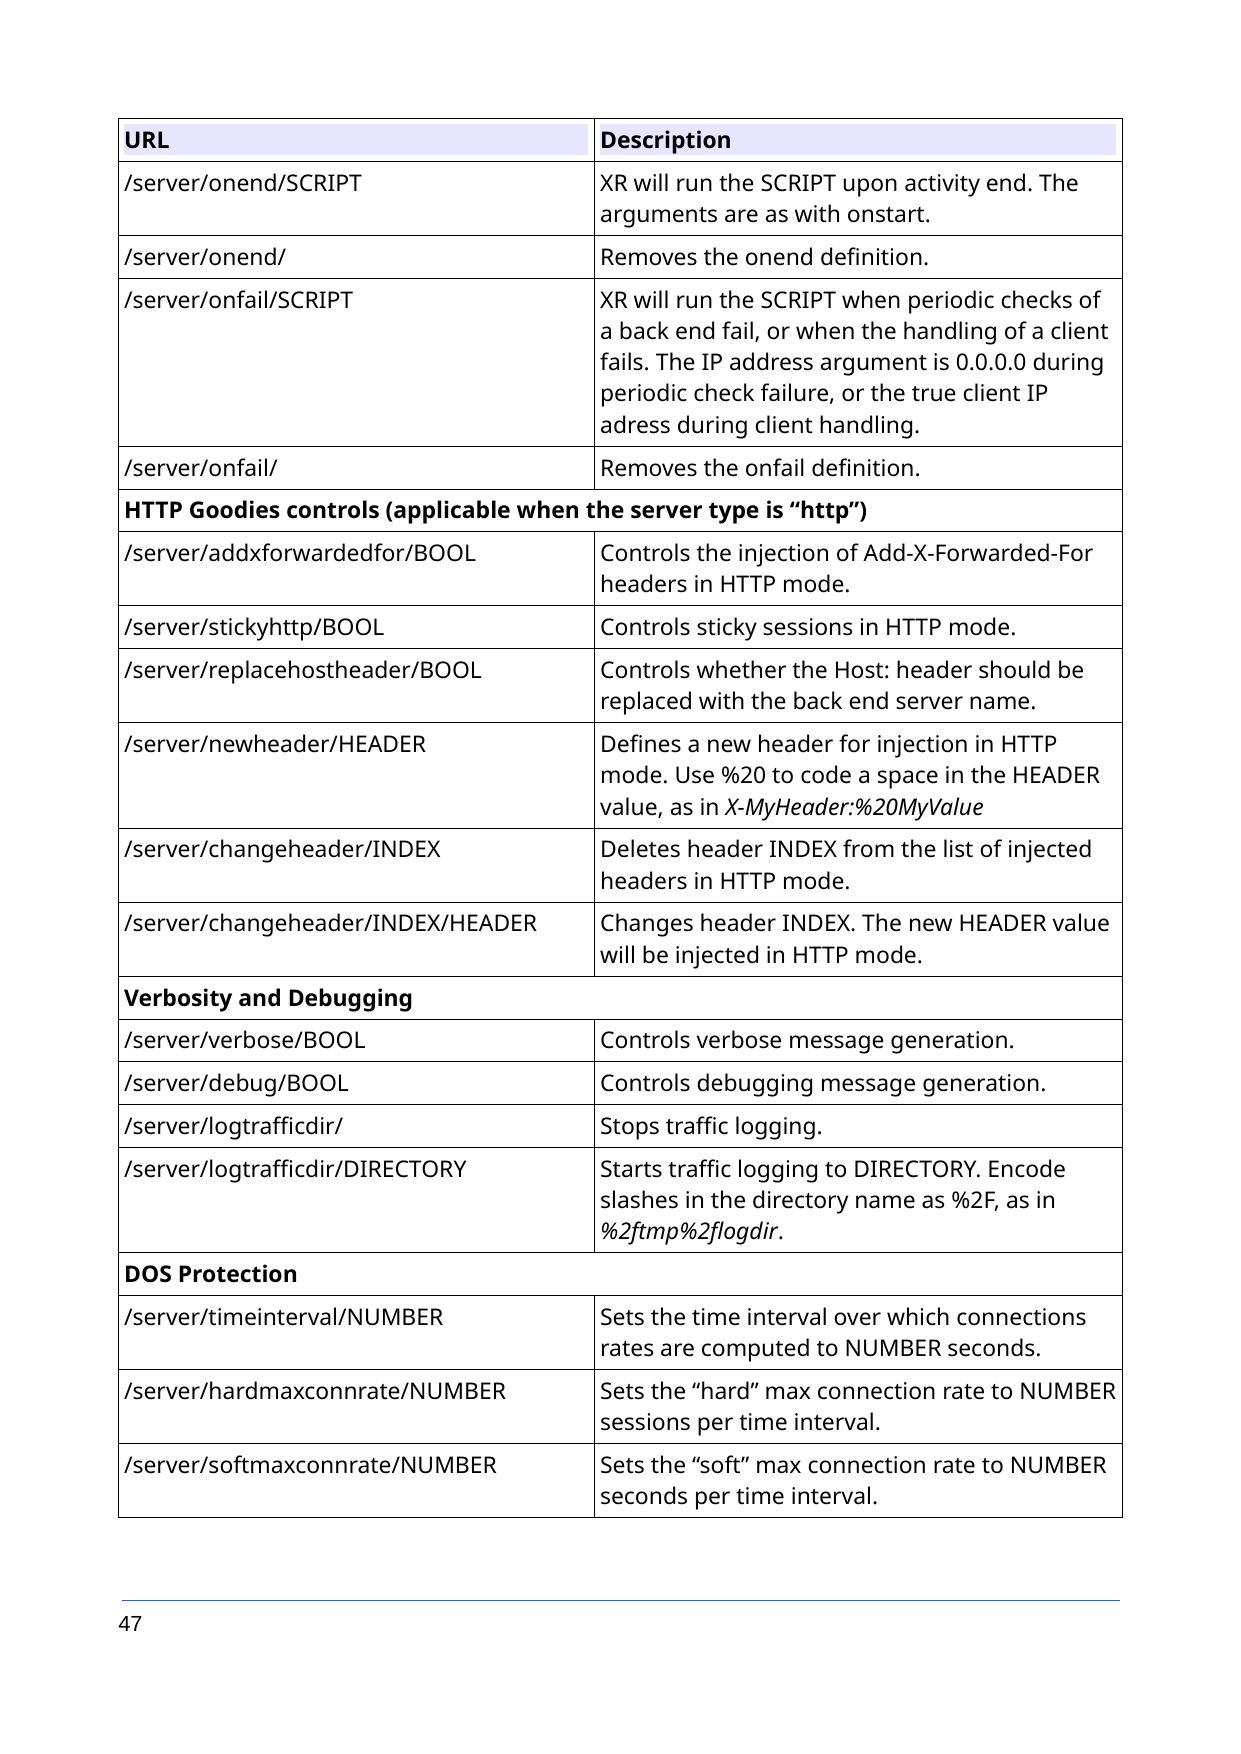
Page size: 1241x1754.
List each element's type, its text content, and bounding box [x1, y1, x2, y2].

table_cell Starts traffic logging to DIRECTORY. Encode slashes in the directory name as %2F, as in %2ftmp%2flogdir. [595, 1148, 1122, 1252]
table_cell Deletes header INDEX from the list of injected headers in HTTP mode. [595, 829, 1122, 902]
table_cell /server/softmaxconnrate/NUMBER [119, 1444, 594, 1517]
table_cell DOS Protection [119, 1253, 1122, 1295]
table_cell Controls verbose message generation. [595, 1020, 1122, 1061]
table_cell /server/addxforwardedfor/BOOL [119, 532, 594, 605]
table_cell Defines a new header for injection in HTTP mode. Use %20 to code a space in the HEADER value, as in X-MyHeader:%20MyValue [595, 723, 1122, 827]
table_cell XR will run the SCRIPT when periodic checks of a back end fail, or when the handling of a client fails. The IP address argument is 0.0.0.0 during periodic check failure, or the true client IP adress during client handling. [595, 279, 1122, 446]
table_cell HTTP Goodies controls (applicable when the server type is “http”) [119, 490, 1122, 531]
table_cell /server/changeheader/INDEX [119, 829, 594, 902]
table_cell Stops traffic logging. [595, 1105, 1122, 1147]
table_cell /server/timeinterval/NUMBER [119, 1296, 594, 1369]
table_cell Removes the onend definition. [595, 236, 1122, 278]
table_cell /server/changeheader/INDEX/HEADER [119, 903, 594, 976]
table_header URL [119, 119, 594, 161]
table_cell Verbosity and Debugging [119, 977, 1122, 1018]
table_cell /server/onend/ [119, 236, 594, 278]
table_cell /server/debug/BOOL [119, 1062, 594, 1104]
table_cell XR will run the SCRIPT upon activity end. The arguments are as with onstart. [595, 162, 1122, 235]
table_cell /server/stickyhttp/BOOL [119, 606, 594, 648]
table_cell /server/onend/SCRIPT [119, 162, 594, 235]
table_cell Controls sticky sessions in HTTP mode. [595, 606, 1122, 648]
table_cell Controls the injection of Add-X-Forwarded-For headers in HTTP mode. [595, 532, 1122, 605]
table_cell Sets the “hard” max connection rate to NUMBER sessions per time interval. [595, 1370, 1122, 1443]
table_header Description [595, 119, 1122, 161]
table_cell Sets the “soft” max connection rate to NUMBER seconds per time interval. [595, 1444, 1122, 1517]
table_cell /server/newheader/HEADER [119, 723, 594, 827]
table_cell Controls whether the Host: header should be replaced with the back end server name. [595, 649, 1122, 722]
table_cell Changes header INDEX. The new HEADER value will be injected in HTTP mode. [595, 903, 1122, 976]
table_cell /server/onfail/ [119, 447, 594, 488]
table_cell /server/logtrafficdir/DIRECTORY [119, 1148, 594, 1252]
table_cell /server/onfail/SCRIPT [119, 279, 594, 446]
table_cell /server/hardmaxconnrate/NUMBER [119, 1370, 594, 1443]
table_cell /server/verbose/BOOL [119, 1020, 594, 1061]
table_cell Controls debugging message generation. [595, 1062, 1122, 1104]
table_cell Removes the onfail definition. [595, 447, 1122, 488]
table_cell /server/logtrafficdir/ [119, 1105, 594, 1147]
table_cell /server/replacehostheader/BOOL [119, 649, 594, 722]
table_cell Sets the time interval over which connections rates are computed to NUMBER seconds. [595, 1296, 1122, 1369]
